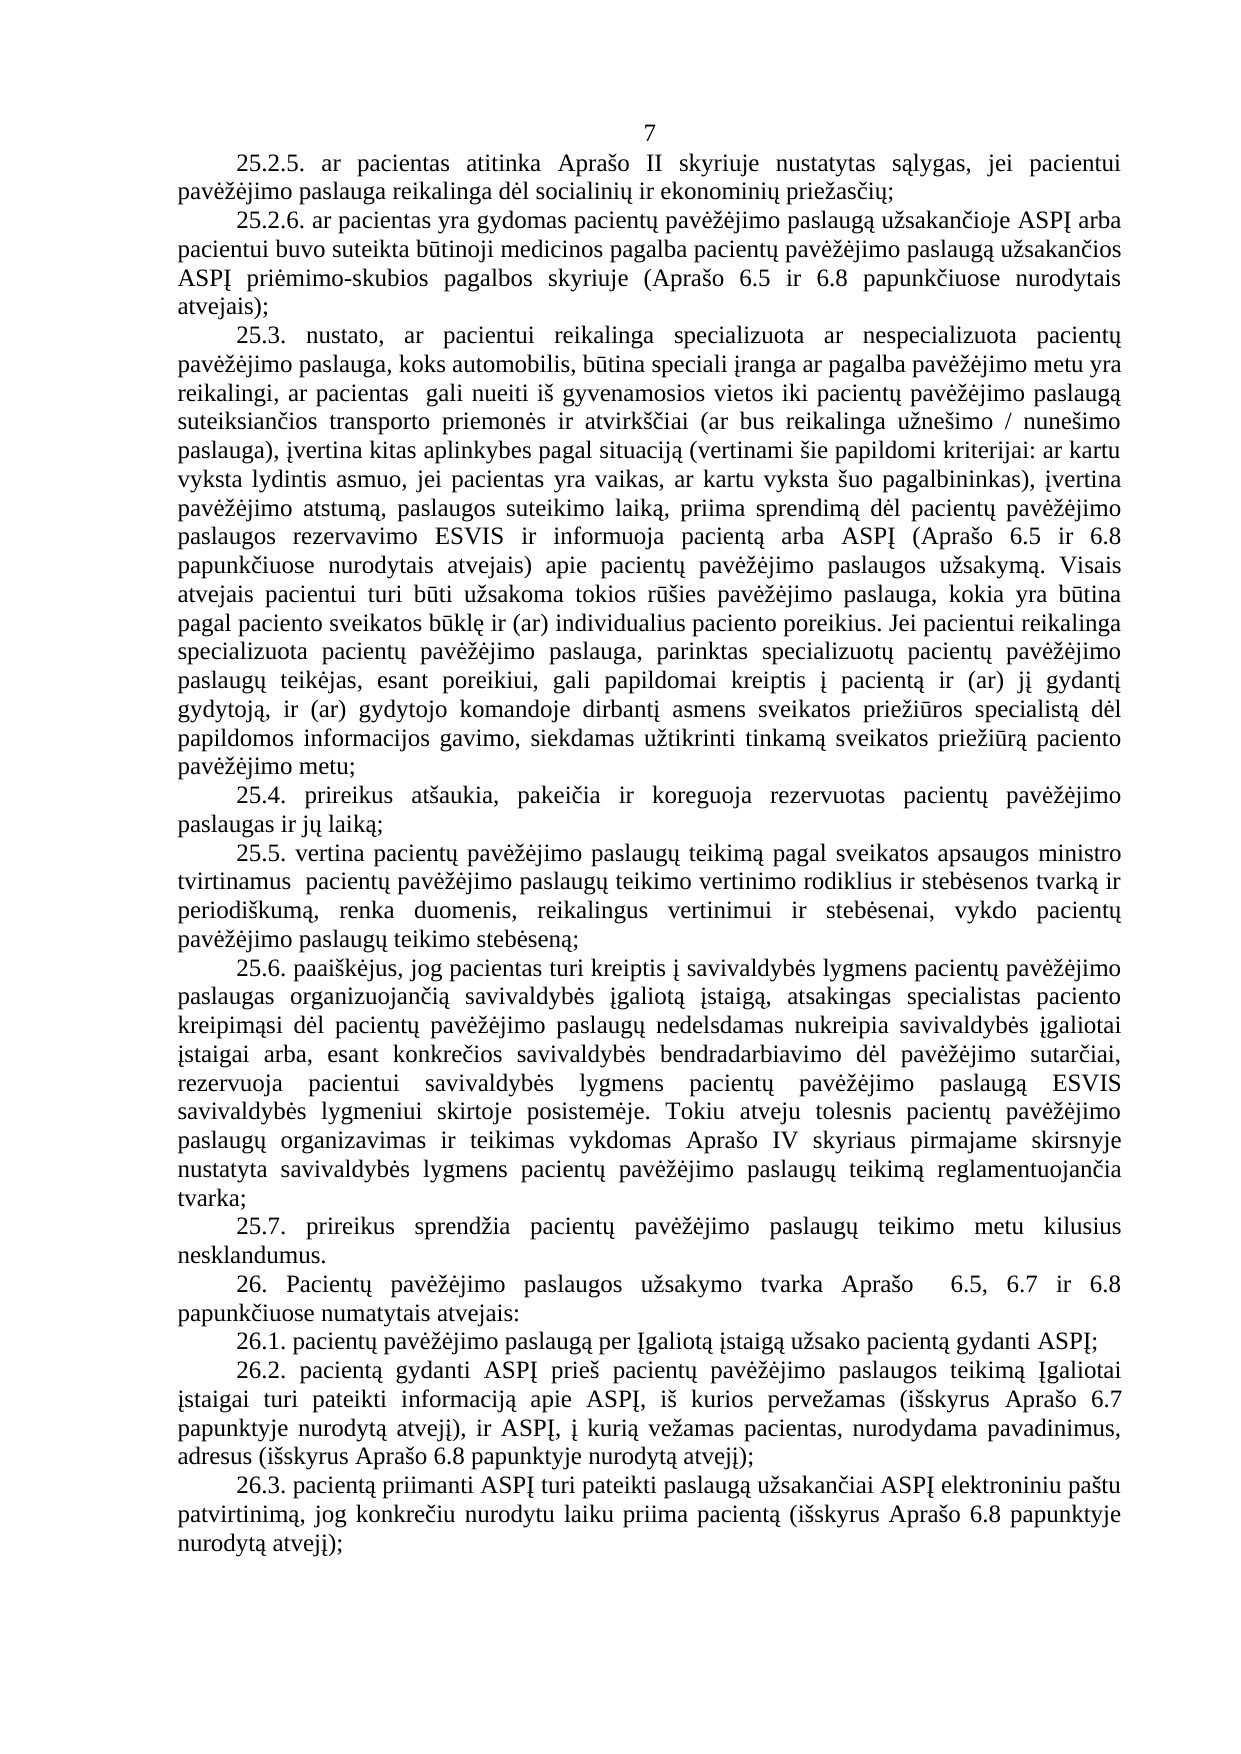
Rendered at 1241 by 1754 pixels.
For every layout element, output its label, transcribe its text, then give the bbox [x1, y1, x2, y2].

text 26.1. pacientų pavėžėjimo paslaugą per Įgaliotą įstaigą užsako pacientą gydanti ASPĮ; [177, 1326, 1122, 1355]
text 25.7. prireikus sprendžia pacientų pavėžėjimo paslaugų teikimo metu kilusius nesklandumus. [177, 1211, 1122, 1269]
text 25.3. nustato, ar pacientui reikalinga specializuota ar nespecializuota pacientų pavėžėjimo paslauga, koks automobilis, būtina speciali įranga ar pagalba pavėžėjimo metu yra reikalingi, ar pacientas gali nueiti iš gyvenamosios vietos iki pacientų pavėžėjimo paslaugą suteiksiančios transporto priemonės ir atvirkščiai (ar bus reikalinga užnešimo / nunešimo paslauga), įvertina kitas aplinkybes pagal situaciją (vertinami šie papildomi kriterijai: ar kartu vyksta lydintis asmuo, jei pacientas yra vaikas, ar kartu vyksta šuo pagalbininkas), įvertina pavėžėjimo atstumą, paslaugos suteikimo laiką, priima sprendimą dėl pacientų pavėžėjimo paslaugos rezervavimo ESVIS ir informuoja pacientą arba ASPĮ (Aprašo 6.5 ir 6.8 papunkčiuose nurodytais atvejais) apie pacientų pavėžėjimo paslaugos užsakymą. Visais atvejais pacientui turi būti užsakoma tokios rūšies pavėžėjimo paslauga, kokia yra būtina pagal paciento sveikatos būklę ir (ar) individualius paciento poreikius. Jei pacientui reikalinga specializuota pacientų pavėžėjimo paslauga, parinktas specializuotų pacientų pavėžėjimo paslaugų teikėjas, esant poreikiui, gali papildomai kreiptis į pacientą ir (ar) jį gydantį gydytoją, ir (ar) gydytojo komandoje dirbantį asmens sveikatos priežiūros specialistą dėl papildomos informacijos gavimo, siekdamas užtikrinti tinkamą sveikatos priežiūrą paciento pavėžėjimo metu; [177, 320, 1122, 780]
text 25.2.5. ar pacientas atitinka Aprašo II skyriuje nustatytas sąlygas, jei pacientui pavėžėjimo paslauga reikalinga dėl socialinių ir ekonominių priežasčių; [177, 148, 1122, 205]
text 26.3. pacientą priimanti ASPĮ turi pateikti paslaugą užsakančiai ASPĮ elektroniniu paštu patvirtinimą, jog konkrečiu nurodytu laiku priima pacientą (išskyrus Aprašo 6.8 papunktyje nurodytą atvejį); [177, 1470, 1122, 1556]
text 26.2. pacientą gydanti ASPĮ prieš pacientų pavėžėjimo paslaugos teikimą Įgaliotai įstaigai turi pateikti informaciją apie ASPĮ, iš kurios pervežamas (išskyrus Aprašo 6.7 papunktyje nurodytą atvejį), ir ASPĮ, į kurią vežamas pacientas, nurodydama pavadinimus, adresus (išskyrus Aprašo 6.8 papunktyje nurodytą atvejį); [177, 1355, 1122, 1470]
text 25.5. vertina pacientų pavėžėjimo paslaugų teikimą pagal sveikatos apsaugos ministro tvirtinamus pacientų pavėžėjimo paslaugų teikimo vertinimo rodiklius ir stebėsenos tvarką ir periodiškumą, renka duomenis, reikalingus vertinimui ir stebėsenai, vykdo pacientų pavėžėjimo paslaugų teikimo stebėseną; [177, 838, 1122, 953]
text 25.4. prireikus atšaukia, pakeičia ir koreguoja rezervuotas pacientų pavėžėjimo paslaugas ir jų laiką; [177, 780, 1122, 838]
text 25.6. paaiškėjus, jog pacientas turi kreiptis į savivaldybės lygmens pacientų pavėžėjimo paslaugas organizuojančią savivaldybės įgaliotą įstaigą, atsakingas specialistas paciento kreipimąsi dėl pacientų pavėžėjimo paslaugų nedelsdamas nukreipia savivaldybės įgaliotai įstaigai arba, esant konkrečios savivaldybės bendradarbiavimo dėl pavėžėjimo sutarčiai, rezervuoja pacientui savivaldybės lygmens pacientų pavėžėjimo paslaugą ESVIS savivaldybės lygmeniui skirtoje posistemėje. Tokiu atveju tolesnis pacientų pavėžėjimo paslaugų organizavimas ir teikimas vykdomas Aprašo IV skyriaus pirmajame skirsnyje nustatyta savivaldybės lygmens pacientų pavėžėjimo paslaugų teikimą reglamentuojančia tvarka; [177, 953, 1122, 1211]
text 26. Pacientų pavėžėjimo paslaugos užsakymo tvarka Aprašo 6.5, 6.7 ir 6.8 papunkčiuose numatytais atvejais: [177, 1269, 1122, 1326]
text 25.2.6. ar pacientas yra gydomas pacientų pavėžėjimo paslaugą užsakančioje ASPĮ arba pacientui buvo suteikta būtinoji medicinos pagalba pacientų pavėžėjimo paslaugą užsakančios ASPĮ priėmimo-skubios pagalbos skyriuje (Aprašo 6.5 ir 6.8 papunkčiuose nurodytais atvejais); [177, 205, 1122, 320]
